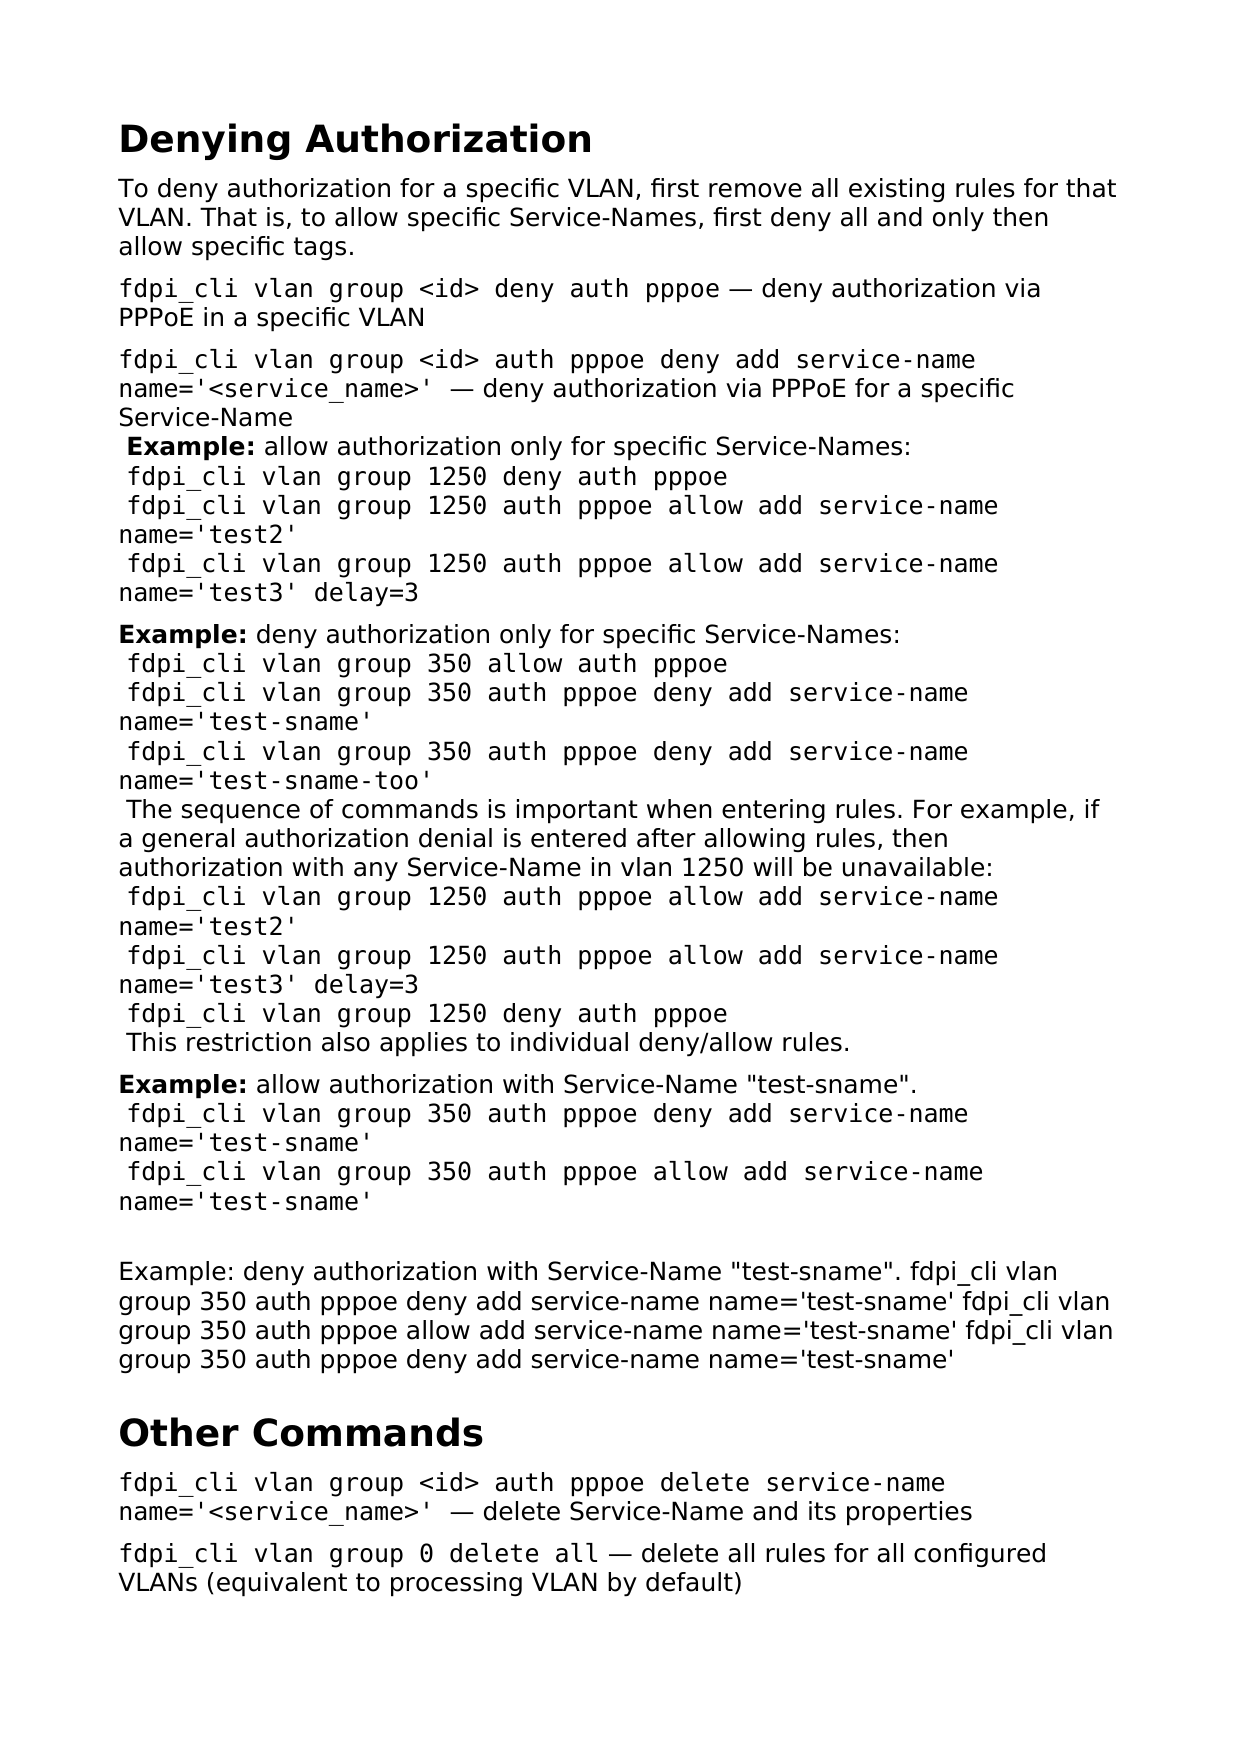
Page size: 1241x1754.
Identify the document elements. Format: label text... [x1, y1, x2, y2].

text Example: deny authorization with Service-Name "test-sname". fdpi_cli vlan group 350 auth pppoe deny add service-name name='test-sname' fdpi_cli vlan group 350 auth pppoe allow add service-name name='test-sname' fdpi_cli vlan group 350 auth pppoe deny add service-name name='test-sname' [118, 1258, 1122, 1374]
subtitle Other Commands [118, 1412, 1122, 1455]
text fdpi_cli vlan group <id> auth pppoe delete service-name name='<service_name>' — delete Service-Name and its properties [118, 1468, 1122, 1526]
text fdpi_cli vlan group <id> deny auth pppoe — deny authorization via PPPoE in a specific VLAN [118, 274, 1122, 333]
text fdpi_cli vlan group <id> auth pppoe deny add service-name name='<service_name>' — deny authorization via PPPoE for a specific Service-Name Example: allow authorization only for specific Service-Names: fdpi_cli vlan group 1250 deny auth pppoe fdpi_cli vlan group 1250 auth pppoe allow add service-name name='test2' fdpi_cli vlan group 1250 auth pppoe allow add service-name name='test3' delay=3 [118, 345, 1122, 608]
subtitle Denying Authorization [118, 118, 1122, 162]
text Example: allow authorization with Service-Name "test-sname". fdpi_cli vlan group 350 auth pppoe deny add service-name name='test-sname' fdpi_cli vlan group 350 auth pppoe allow add service-name name='test-sname' [118, 1070, 1122, 1245]
text Example: deny authorization only for specific Service-Names: fdpi_cli vlan group 350 allow auth pppoe fdpi_cli vlan group 350 auth pppoe deny add service-name name='test-sname' fdpi_cli vlan group 350 auth pppoe deny add service-name name='test-sname-too' The sequence of commands is important when entering rules. For example, if a general authorization denial is entered after allowing rules, then authorization with any Service-Name in vlan 1250 will be unavailable: fdpi_cli vlan group 1250 auth pppoe allow add service-name name='test2' fdpi_cli vlan group 1250 auth pppoe allow add service-name name='test3' delay=3 fdpi_cli vlan group 1250 deny auth pppoe This restriction also applies to individual deny/allow rules. [118, 620, 1122, 1058]
text fdpi_cli vlan group 0 delete all — delete all rules for all configured VLANs (equivalent to processing VLAN by default) [118, 1539, 1122, 1597]
text To deny authorization for a specific VLAN, first remove all existing rules for that VLAN. That is, to allow specific Service-Names, first deny all and only then allow specific tags. [118, 174, 1122, 262]
